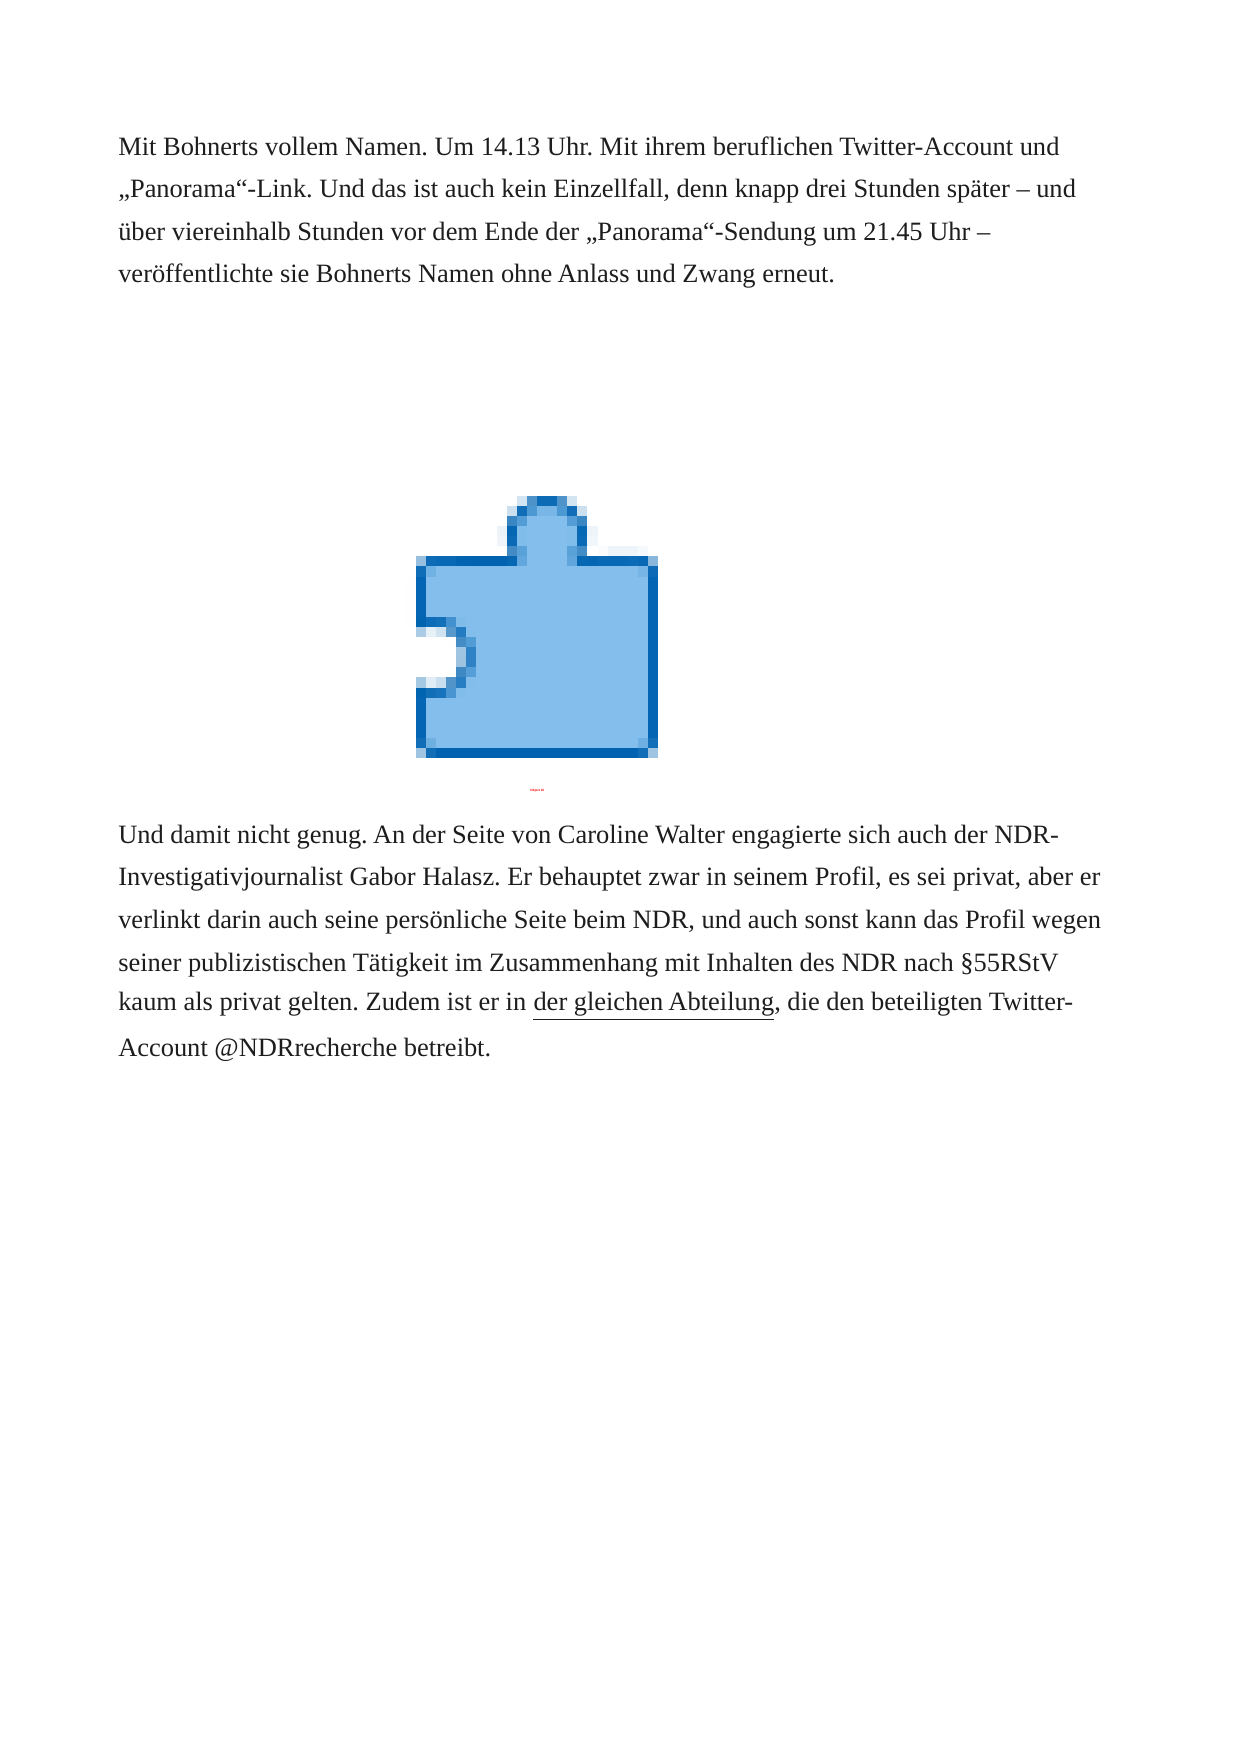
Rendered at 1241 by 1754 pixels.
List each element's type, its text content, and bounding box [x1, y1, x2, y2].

text Mit Bohnerts vollem Namen. Um 14.13 Uhr. Mit ihrem beruflichen Twitter-Account und „Panorama“-Link. Und das ist auch kein Einzellfall, denn knapp drei Stunden später – und über viereinhalb Stunden vor dem Ende der „Panorama“-Sendung um 21.45 Uhr – veröffentlichte sie Bohnerts Namen ohne Anlass und Zwang erneut. [118, 118, 1122, 288]
text Und damit nicht genug. An der Seite von Caroline Walter engagierte sich auch der NDR-Investigativjournalist Gabor Halasz. Er behauptet zwar in seinem Profil, es sei privat, aber er verlinkt darin auch seine persönliche Seite beim NDR, und auch sonst kann das Profil wegen seiner publizistischen Tätigkeit im Zusammenhang mit Inhalten des NDR nach §55RStV kaum als privat gelten. Zudem ist er in der gleichen Abteilung, die den beteiligten Twitter-Account @NDRrecherche betreibt. [118, 806, 1122, 1062]
